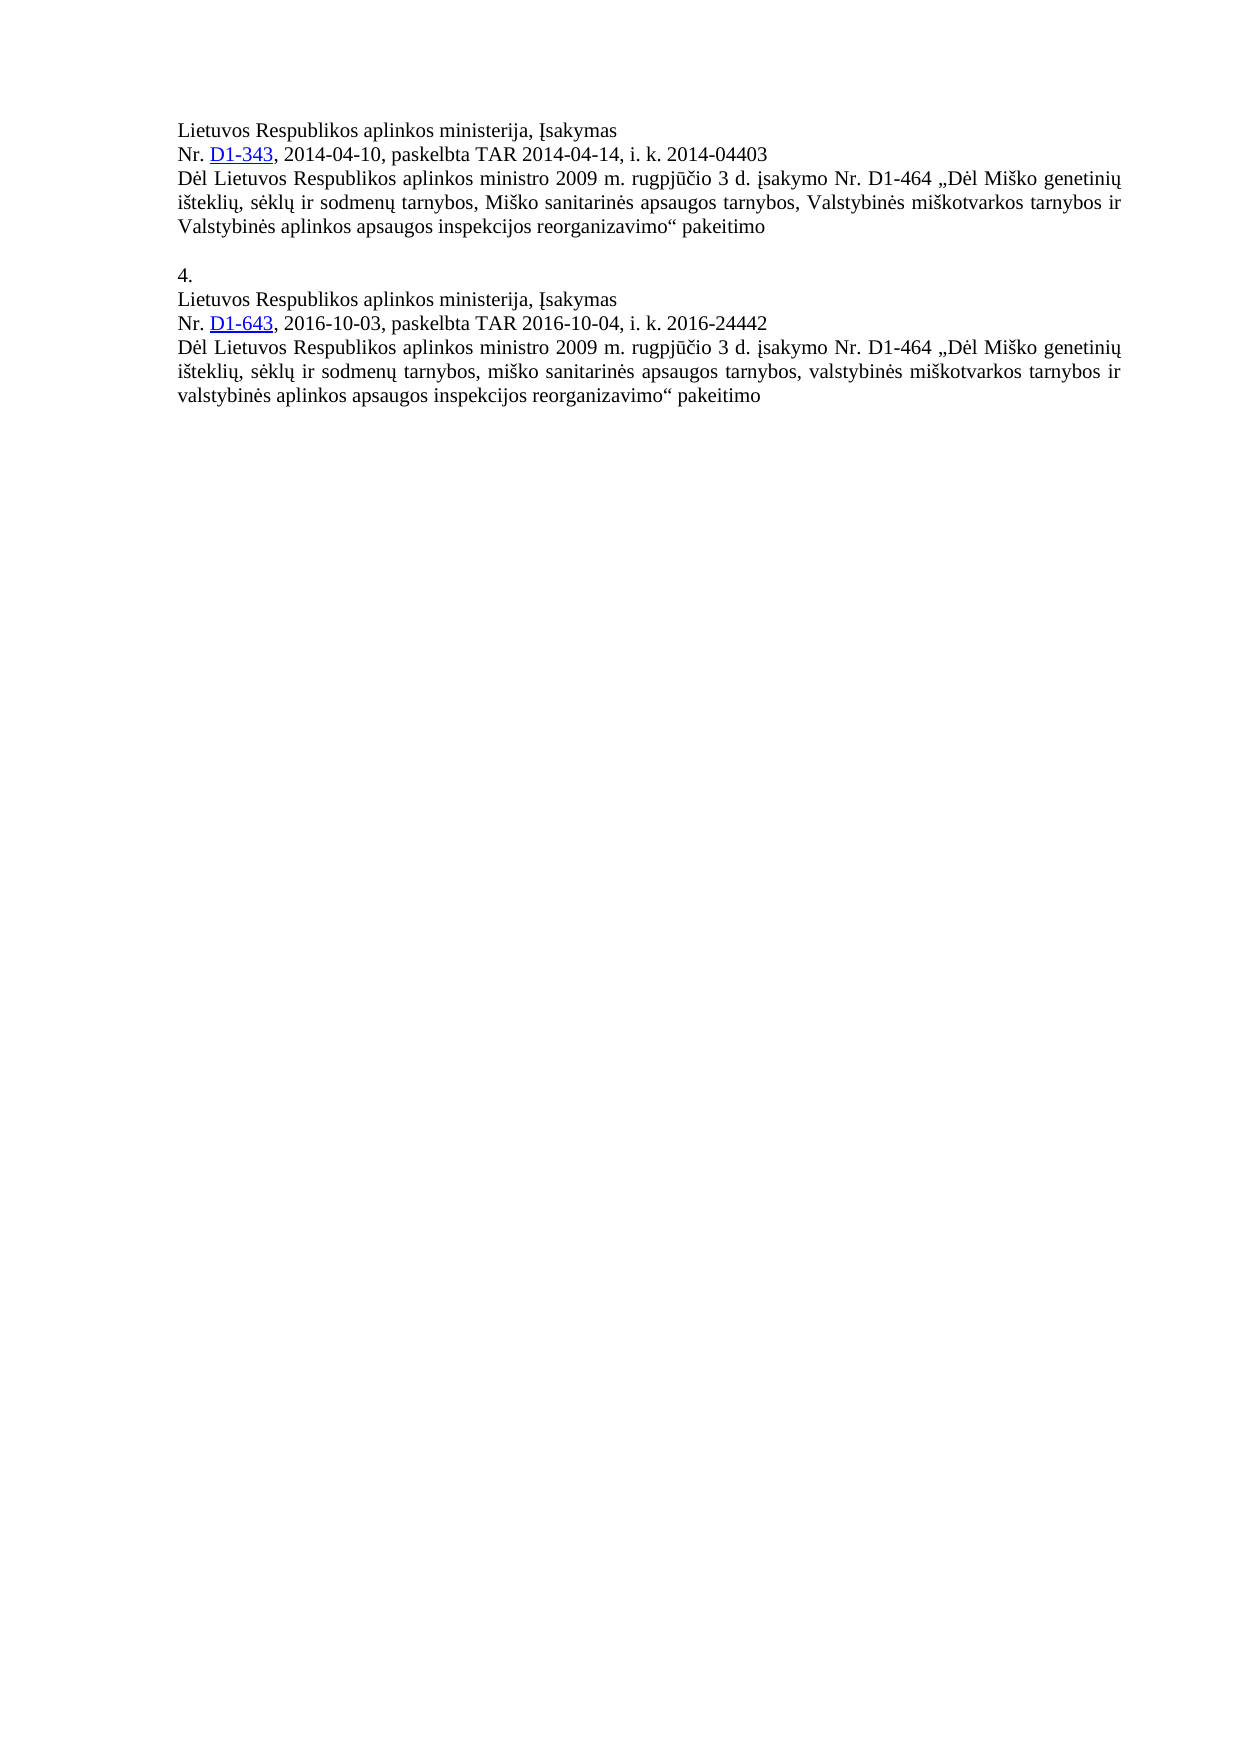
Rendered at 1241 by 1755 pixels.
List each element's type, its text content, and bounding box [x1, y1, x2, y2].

text Nr. D1-343, 2014-04-10, paskelbta TAR 2014-04-14, i. k. 2014-04403 [177, 142, 1122, 166]
text Dėl Lietuvos Respublikos aplinkos ministro 2009 m. rugpjūčio 3 d. įsakymo Nr. D1-464 „Dėl Miško genetinių išteklių, sėklų ir sodmenų tarnybos, Miško sanitarinės apsaugos tarnybos, Valstybinės miškotvarkos tarnybos ir Valstybinės aplinkos apsaugos inspekcijos reorganizavimo“ pakeitimo [177, 166, 1122, 238]
text 4. [177, 262, 1122, 287]
text Nr. D1-643, 2016-10-03, paskelbta TAR 2016-10-04, i. k. 2016-24442 [177, 311, 1122, 335]
text Lietuvos Respublikos aplinkos ministerija, Įsakymas [177, 287, 1122, 311]
text Lietuvos Respublikos aplinkos ministerija, Įsakymas [177, 118, 1122, 142]
text Dėl Lietuvos Respublikos aplinkos ministro 2009 m. rugpjūčio 3 d. įsakymo Nr. D1-464 „Dėl Miško genetinių išteklių, sėklų ir sodmenų tarnybos, miško sanitarinės apsaugos tarnybos, valstybinės miškotvarkos tarnybos ir valstybinės aplinkos apsaugos inspekcijos reorganizavimo“ pakeitimo [177, 335, 1122, 407]
